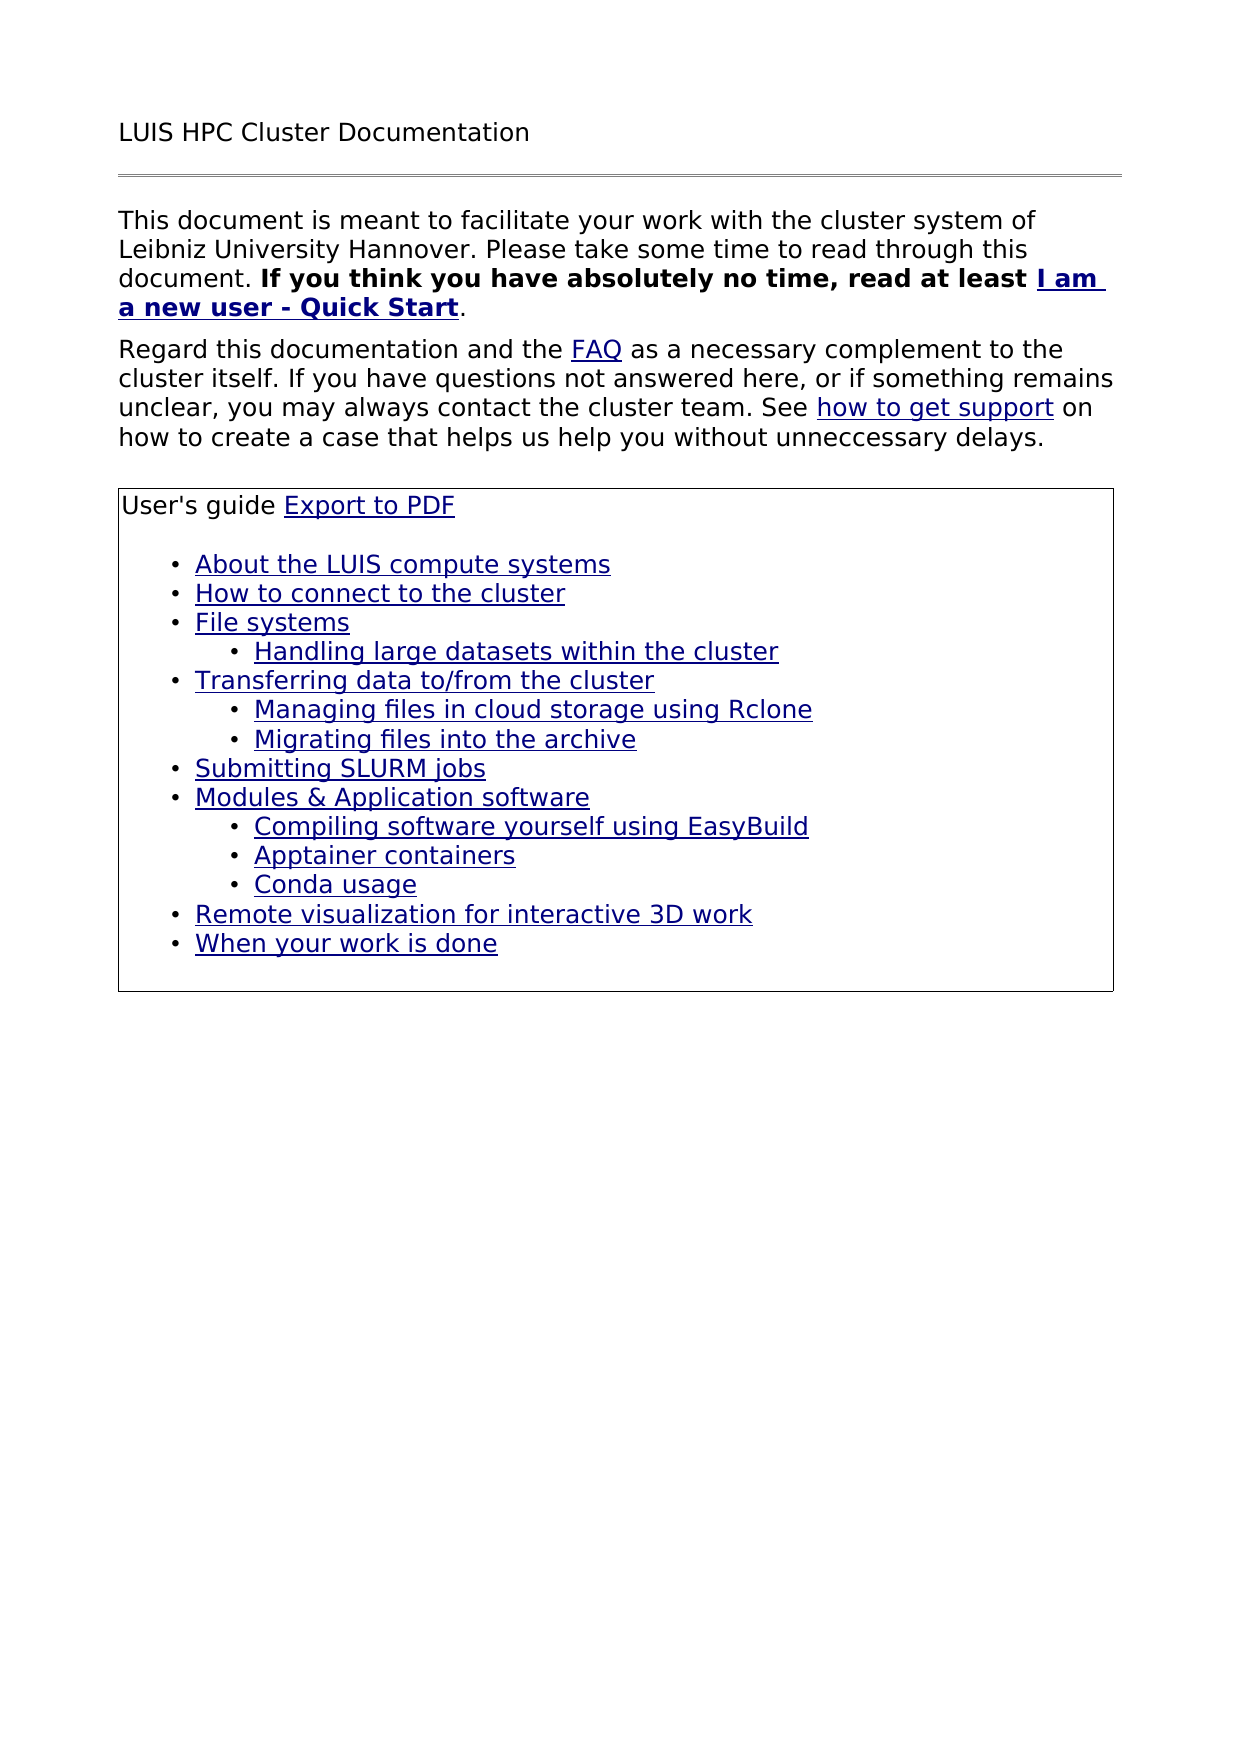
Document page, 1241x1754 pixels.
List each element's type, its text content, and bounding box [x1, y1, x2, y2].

text LUIS HPC Cluster Documentation [118, 118, 1122, 147]
table_header User's guide Export to PDF About the LUIS compute systems How to connect to the cluster File systems Handling large datasets within the cluster Transferring data to/from the cluster Managing files in cloud storage using Rclone Migrating files into the archive Submitting SLURM jobs Modules & Application software Compiling software yourself using EasyBuild Apptainer containers Conda usage Remote visualization for interactive 3D work When your work is done [119, 489, 1113, 991]
text This document is meant to facilitate your work with the cluster system of Leibniz University Hannover. Please take some time to read through this document. If you think you have absolutely no time, read at least I am a new user - Quick Start. [118, 206, 1122, 323]
text Regard this documentation and the FAQ as a necessary complement to the cluster itself. If you have questions not answered here, or if something remains unclear, you may always contact the cluster team. See how to get support on how to create a case that helps us help you without unneccessary delays. [118, 335, 1122, 452]
